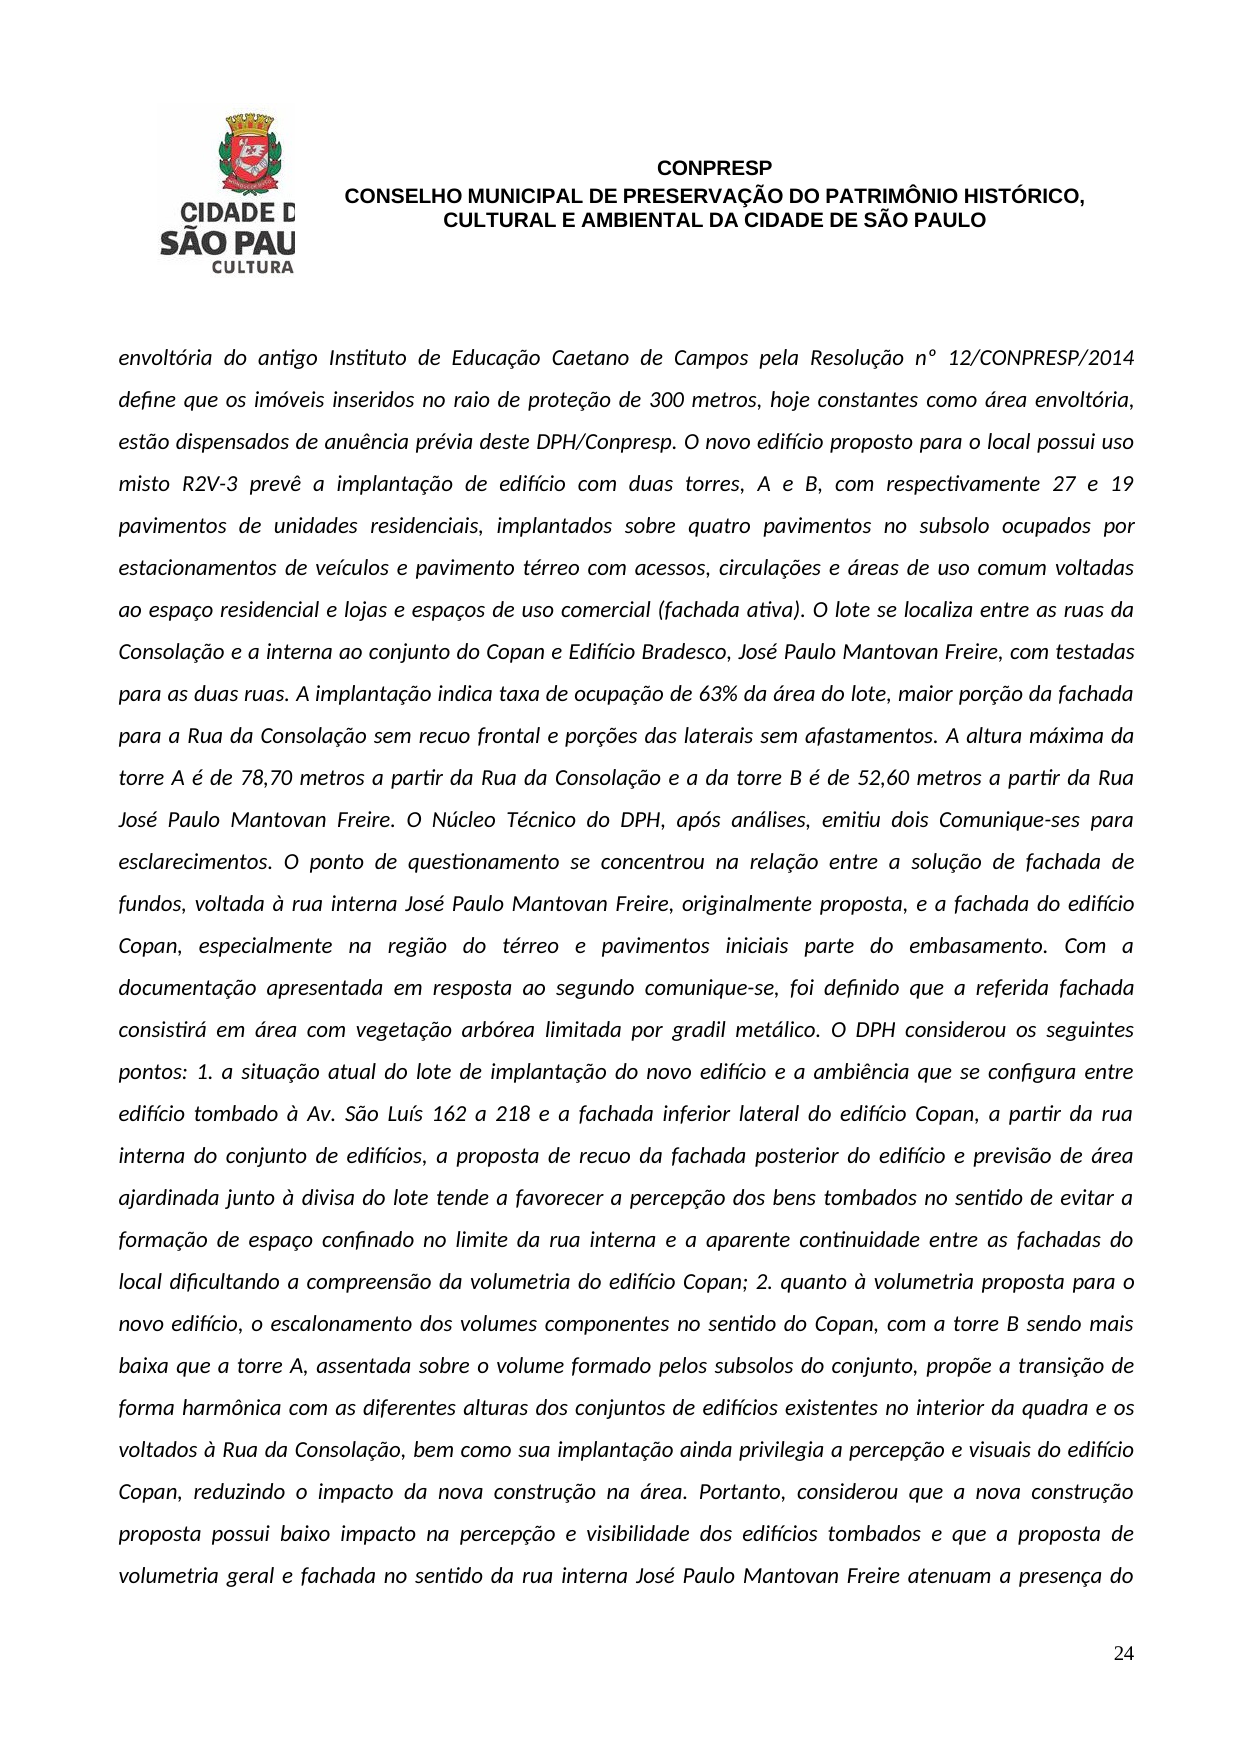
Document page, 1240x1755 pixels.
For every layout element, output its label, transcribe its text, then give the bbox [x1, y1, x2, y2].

text envoltória do antigo Instituto de Educação Caetano de Campos pela Resolução nº 12/CONPRESP/2014 define que os imóveis inseridos no raio de proteção de 300 metros, hoje constantes como área envoltória, estão dispensados de anuência prévia deste DPH/Conpresp. O novo edifício proposto para o local possui uso misto R2V-3 prevê a implantação de edifício com duas torres, A e B, com respectivamente 27 e 19 pavimentos de unidades residenciais, implantados sobre quatro pavimentos no subsolo ocupados por estacionamentos de veículos e pavimento térreo com acessos, circulações e áreas de uso comum voltadas ao espaço residencial e lojas e espaços de uso comercial (fachada ativa). O lote se localiza entre as ruas da Consolação e a interna ao conjunto do Copan e Edifício Bradesco, José Paulo Mantovan Freire, com testadas para as duas ruas. A implantação indica taxa de ocupação de 63% da área do lote, maior porção da fachada para a Rua da Consolação sem recuo frontal e porções das laterais sem afastamentos. A altura máxima da torre A é de 78,70 metros a partir da Rua da Consolação e a da torre B é de 52,60 metros a partir da Rua José Paulo Mantovan Freire. O Núcleo Técnico do DPH, após análises, emitiu dois Comunique-ses para esclarecimentos. O ponto de questionamento se concentrou na relação entre a solução de fachada de fundos, voltada à rua interna José Paulo Mantovan Freire, originalmente proposta, e a fachada do edifício Copan, especialmente na região do térreo e pavimentos iniciais parte do embasamento. Com a documentação apresentada em resposta ao segundo comunique-se, foi definido que a referida fachada consistirá em área com vegetação arbórea limitada por gradil metálico. O DPH considerou os seguintes pontos: 1. a situação atual do lote de implantação do novo edifício e a ambiência que se configura entre edifício tombado à Av. São Luís 162 a 218 e a fachada inferior lateral do edifício Copan, a partir da rua interna do conjunto de edifícios, a proposta de recuo da fachada posterior do edifício e previsão de área ajardinada junto à divisa do lote tende a favorecer a percepção dos bens tombados no sentido de evitar a formação de espaço confinado no limite da rua interna e a aparente continuidade entre as fachadas do local dificultando a compreensão da volumetria do edifício Copan; 2. quanto à volumetria proposta para o novo edifício, o escalonamento dos volumes componentes no sentido do Copan, com a torre B sendo mais baixa que a torre A, assentada sobre o volume formado pelos subsolos do conjunto, propõe a transição de forma harmônica com as diferentes alturas dos conjuntos de edifícios existentes no interior da quadra e os voltados à Rua da Consolação, bem como sua implantação ainda privilegia a percepção e visuais do edifício Copan, reduzindo o impacto da nova construção na área. Portanto, considerou que a nova construção proposta possui baixo impacto na percepção e visibilidade dos edifícios tombados e que a proposta de volumetria geral e fachada no sentido da rua interna José Paulo Mantovan Freire atenuam a presença do [118, 343, 1134, 1589]
